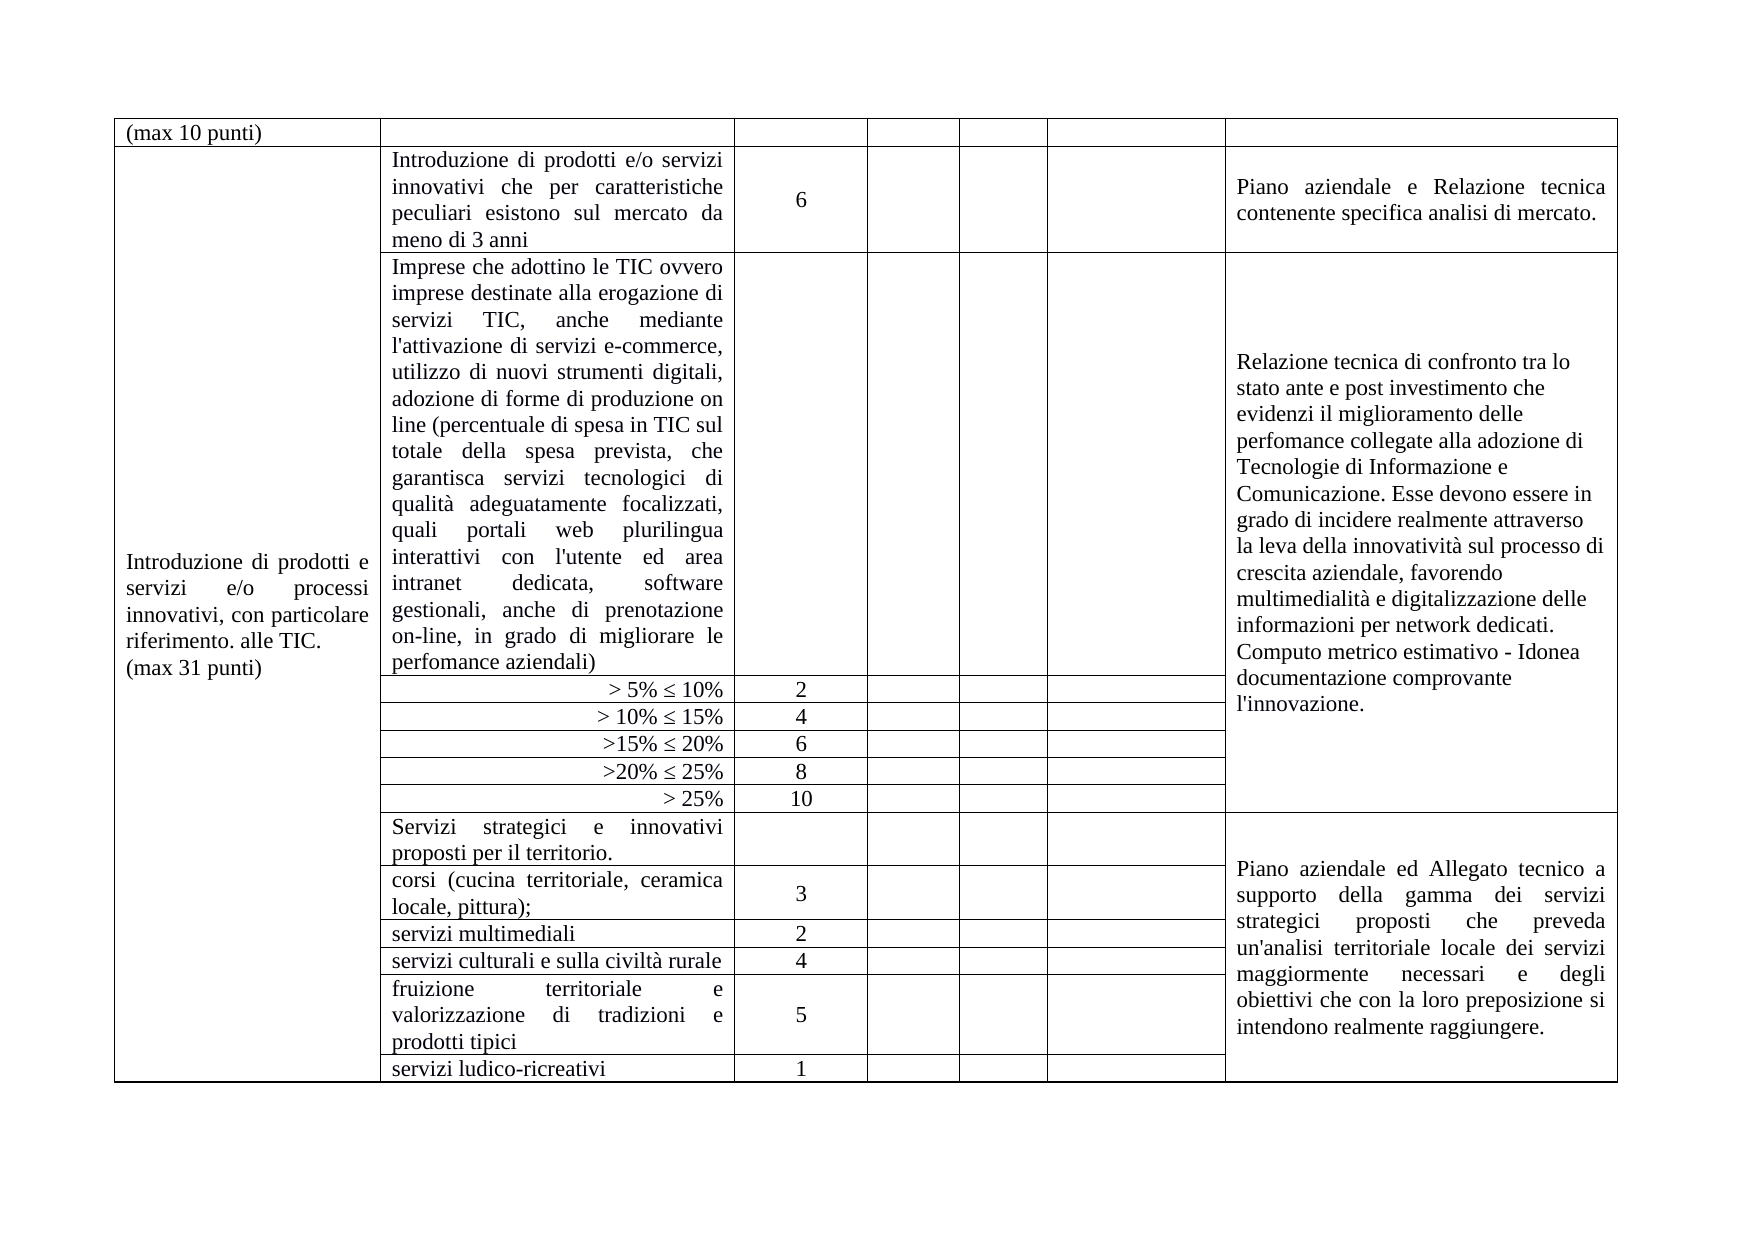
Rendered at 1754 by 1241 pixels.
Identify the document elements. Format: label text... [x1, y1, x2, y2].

table_cell Imprese che adottino le TIC ovvero imprese destinate alla erogazione di servizi TIC, anche mediante l'attivazione di servizi e-commerce, utilizzo di nuovi strumenti digitali, adozione di forme di produzione on line (percentuale di spesa in TIC sul totale della spesa prevista, che garantisca servizi tecnologici di qualità adeguatamente focalizzati, quali portali web plurilingua interattivi con l'utente ed area intranet dedicata, software gestionali, anche di prenotazione on-line, in grado di migliorare le perfomance aziendali) [381, 253, 734, 675]
table_cell servizi multimediali [381, 920, 734, 947]
table_cell 2 [735, 920, 867, 947]
table_cell [868, 731, 959, 757]
table_cell 6 [735, 147, 867, 252]
table_cell 2 [735, 676, 867, 702]
table_cell [1048, 1055, 1225, 1081]
table_cell (max 10 punti) [115, 119, 380, 146]
table_cell 6 [735, 731, 867, 757]
table_cell [960, 703, 1047, 729]
table_cell [868, 813, 959, 865]
table_cell servizi ludico-ricreativi [381, 1055, 734, 1081]
table_cell [960, 785, 1047, 812]
table_cell [868, 1055, 959, 1081]
table_cell 8 [735, 758, 867, 784]
table_cell Piano aziendale ed Allegato tecnico a supporto della gamma dei servizi strategici proposti che preveda un'analisi territoriale locale dei servizi maggiormente necessari e degli obiettivi che con la loro preposizione si intendono realmente raggiungere. [1226, 813, 1617, 1081]
table_cell corsi (cucina territoriale, ceramica locale, pittura); [381, 866, 734, 919]
table_cell >15% ≤ 20% [381, 731, 734, 757]
table_cell 5 [735, 975, 867, 1054]
table_cell [1048, 676, 1225, 702]
table_cell Introduzione di prodotti e servizi e/o processi innovativi, con particolare riferimento. alle TIC. (max 31 punti) [115, 147, 380, 1081]
table_cell [960, 920, 1047, 947]
table_cell [868, 866, 959, 919]
table_cell >20% ≤ 25% [381, 758, 734, 784]
table_cell [868, 975, 959, 1054]
table_cell 1 [735, 1055, 867, 1081]
table_cell [868, 676, 959, 702]
table_cell [960, 253, 1047, 675]
table_cell > 10% ≤ 15% [381, 703, 734, 729]
table_cell [735, 253, 867, 675]
table_cell servizi culturali e sulla civiltà rurale [381, 948, 734, 974]
table_cell [960, 147, 1047, 252]
table_cell [1048, 813, 1225, 865]
table_cell [868, 948, 959, 974]
table_cell fruizione territoriale e valorizzazione di tradizioni e prodotti tipici [381, 975, 734, 1054]
table_cell Piano aziendale e Relazione tecnica contenente specifica analisi di mercato. [1226, 147, 1617, 252]
table_cell [1226, 119, 1617, 146]
table_cell [1048, 975, 1225, 1054]
table_cell [960, 758, 1047, 784]
table_cell [1048, 147, 1225, 252]
table_cell [960, 813, 1047, 865]
table_cell [960, 119, 1047, 146]
table_cell Introduzione di prodotti e/o servizi innovativi che per caratteristiche peculiari esistono sul mercato da meno di 3 anni [381, 147, 734, 252]
table_cell [960, 731, 1047, 757]
table_cell [1048, 785, 1225, 812]
table_cell [1048, 253, 1225, 675]
table_cell [735, 119, 867, 146]
table_cell [1048, 119, 1225, 146]
table_cell [868, 785, 959, 812]
table_cell [381, 119, 734, 146]
table_cell [1048, 703, 1225, 729]
table_cell [868, 920, 959, 947]
table_cell [1048, 758, 1225, 784]
table_cell [1048, 920, 1225, 947]
table_cell [1048, 948, 1225, 974]
table_cell [868, 253, 959, 675]
table_cell 10 [735, 785, 867, 812]
table_cell [960, 948, 1047, 974]
table_cell [960, 676, 1047, 702]
table_cell > 5% ≤ 10% [381, 676, 734, 702]
table_cell [868, 147, 959, 252]
table_cell [735, 813, 867, 865]
table_cell [1048, 731, 1225, 757]
table_cell 3 [735, 866, 867, 919]
table_cell [868, 119, 959, 146]
table_cell Servizi strategici e innovativi proposti per il territorio. [381, 813, 734, 865]
table_cell 4 [735, 703, 867, 729]
table_cell > 25% [381, 785, 734, 812]
table_cell [1048, 866, 1225, 919]
table_cell [868, 758, 959, 784]
table_cell 4 [735, 948, 867, 974]
table_cell [960, 975, 1047, 1054]
table_cell Relazione tecnica di confronto tra lo stato ante e post investimento che evidenzi il miglioramento delle perfomance collegate alla adozione di Tecnologie di Informazione e Comunicazione. Esse devono essere in grado di incidere realmente attraverso la leva della innovatività sul processo di crescita aziendale, favorendo multimedialità e digitalizzazione delle informazioni per network dedicati. Computo metrico estimativo - Idonea documentazione comprovante l'innovazione. [1226, 253, 1617, 812]
table_cell [960, 866, 1047, 919]
table_cell [868, 703, 959, 729]
table_cell [960, 1055, 1047, 1081]
